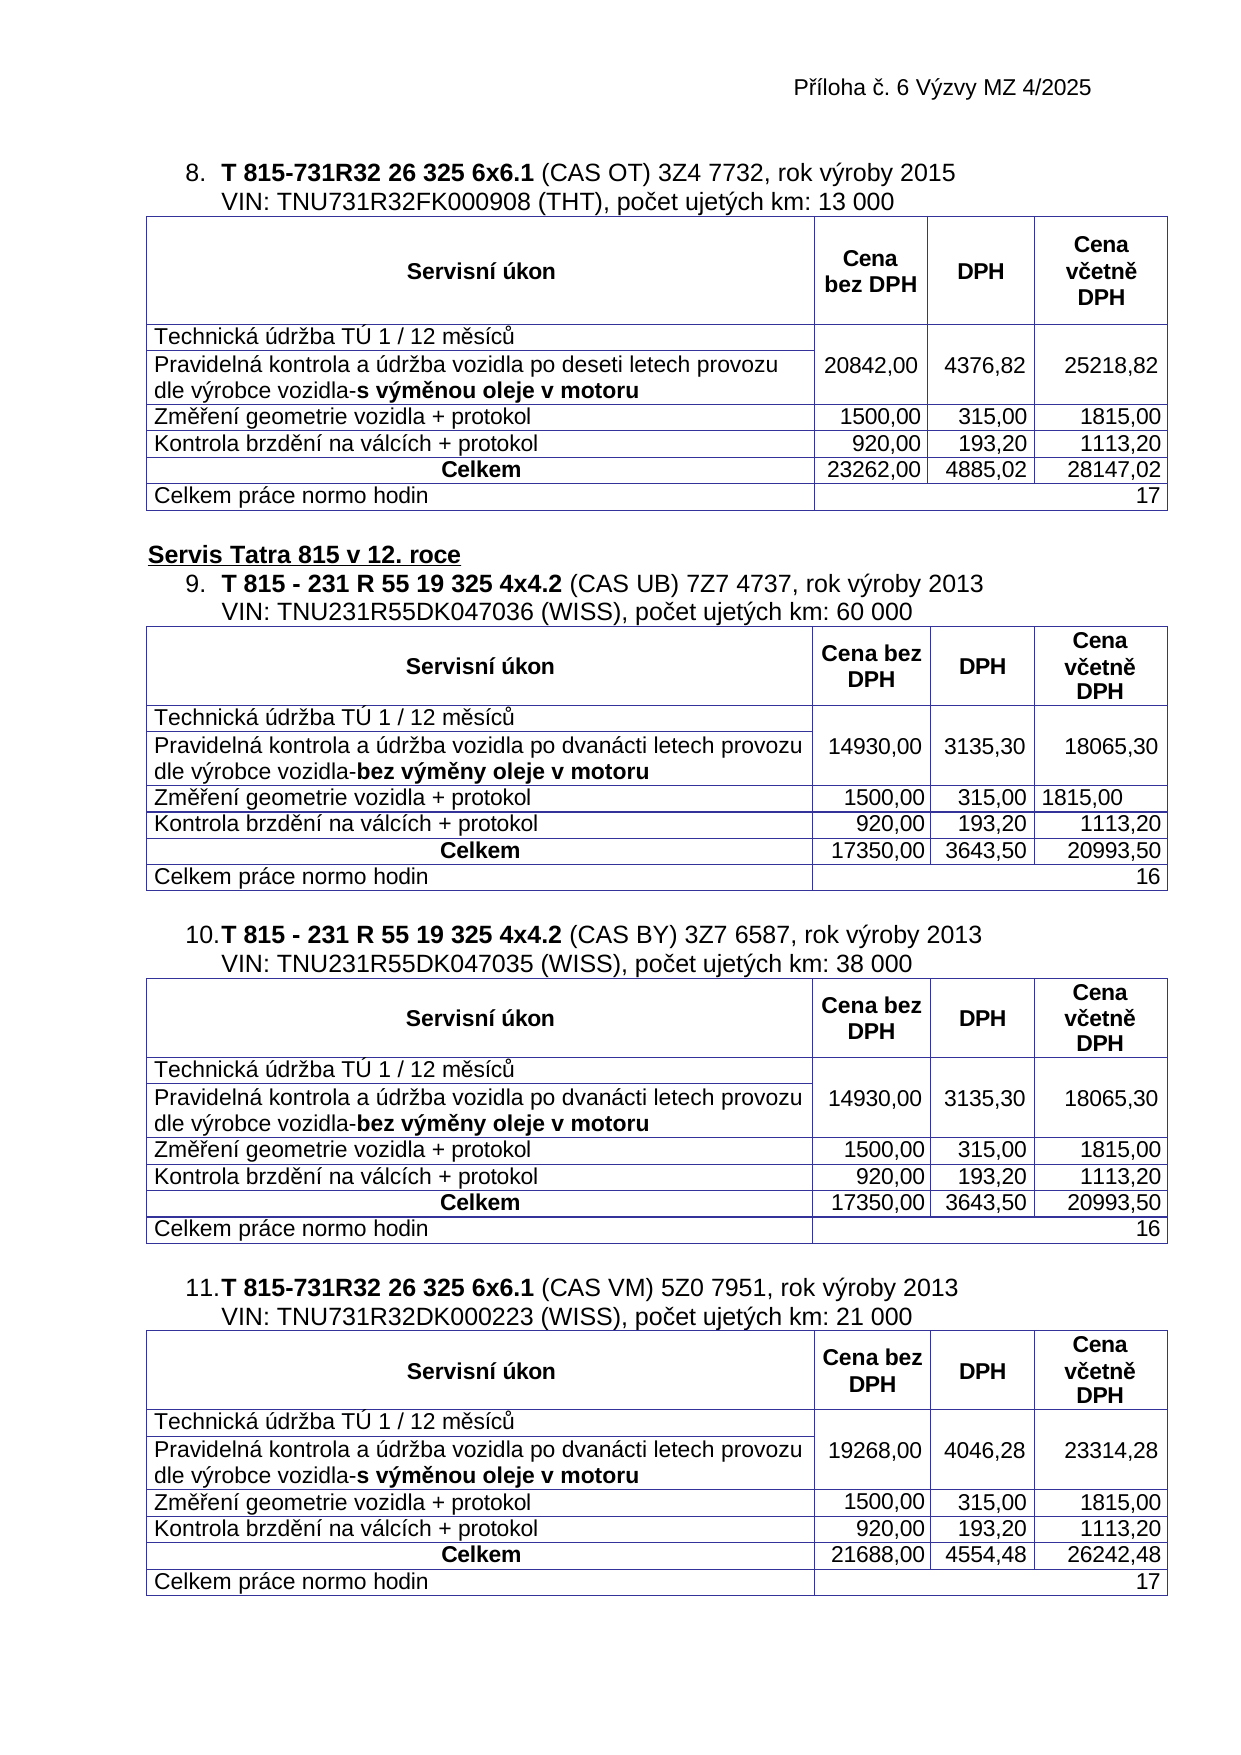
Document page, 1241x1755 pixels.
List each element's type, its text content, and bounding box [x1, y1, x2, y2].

table_cell Kontrola brzdění na válcích + protokol [147, 1165, 812, 1190]
table_cell 23314,28 [1035, 1410, 1167, 1489]
table_cell 1815,00 [1035, 405, 1167, 430]
table_cell 920,00 [815, 1517, 930, 1542]
table_cell 1113,20 [1035, 1517, 1167, 1542]
table_cell 3643,50 [931, 839, 1034, 864]
table_cell 17350,00 [813, 1191, 930, 1216]
table_cell 1815,00 [1035, 1490, 1167, 1516]
table_header DPH [931, 627, 1034, 705]
table_cell Technická údržba TÚ 1 / 12 měsíců [147, 1410, 814, 1436]
table_cell Pravidelná kontrola a údržba vozidla po dvanácti letech provozu dle výrobce vozidla-bez výměny oleje v motoru [147, 1084, 812, 1137]
table_cell 1500,00 [813, 786, 930, 811]
table_cell 20993,50 [1035, 839, 1167, 864]
table_cell 1500,00 [815, 1490, 930, 1516]
table_cell 4376,82 [928, 325, 1034, 404]
table_header Servisní úkon [147, 979, 812, 1057]
table_cell 920,00 [813, 813, 930, 838]
table_header Cena včetně DPH [1035, 217, 1167, 324]
table_cell 14930,00 [813, 706, 930, 785]
table_cell 17350,00 [813, 839, 930, 864]
table_cell 16 [813, 1218, 1167, 1243]
table_cell 17 [815, 1570, 1167, 1595]
table_cell 193,20 [931, 1517, 1034, 1542]
table_header Servisní úkon [147, 627, 812, 705]
table_cell Celkem [147, 458, 814, 483]
table_cell 1500,00 [815, 405, 927, 430]
table_cell 19268,00 [815, 1410, 930, 1489]
table_cell 18065,30 [1035, 706, 1167, 785]
table_cell Změření geometrie vozidla + protokol [147, 1138, 812, 1163]
table_cell Technická údržba TÚ 1 / 12 měsíců [147, 1058, 812, 1083]
table_cell 193,20 [931, 1165, 1034, 1190]
table_cell 920,00 [815, 431, 927, 457]
table_cell Technická údržba TÚ 1 / 12 měsíců [147, 325, 814, 350]
table_cell 3135,30 [931, 706, 1034, 785]
table_header Cena včetně DPH [1035, 627, 1167, 705]
table_cell 28147,02 [1035, 458, 1167, 483]
table_header Servisní úkon [147, 1331, 814, 1409]
table_cell Technická údržba TÚ 1 / 12 měsíců [147, 706, 812, 731]
table_cell 1815,00 [1035, 1138, 1167, 1163]
table_cell 1500,00 [813, 1138, 930, 1163]
table_cell 26242,48 [1035, 1543, 1167, 1569]
table_cell 1113,20 [1035, 431, 1167, 457]
table_cell 4554,48 [931, 1543, 1034, 1569]
table_cell 4046,28 [931, 1410, 1034, 1489]
table_cell Kontrola brzdění na válcích + protokol [147, 1517, 814, 1542]
table_cell 25218,82 [1035, 325, 1167, 404]
table_header Cena včetně DPH [1035, 979, 1167, 1057]
table_cell 17 [815, 484, 1167, 510]
table_cell Změření geometrie vozidla + protokol [147, 786, 812, 811]
list T 815-731R32 26 325 6x6.1 (CAS OT) 3Z4 7732, rok výroby 2015 VIN: TNU731R32FK000908 (THT), počet ujetých km: 13 000 [185, 158, 957, 216]
table_cell 20842,00 [815, 325, 927, 404]
table_header Cena včetně DPH [1035, 1331, 1167, 1409]
table_cell 315,00 [931, 786, 1034, 811]
table_cell 1113,20 [1035, 1165, 1167, 1190]
table_cell Pravidelná kontrola a údržba vozidla po dvanácti letech provozu dle výrobce vozidla-s výměnou oleje v motoru [147, 1437, 814, 1489]
table_cell Celkem práce normo hodin [147, 1218, 812, 1243]
table_cell 16 [813, 865, 1167, 890]
table_cell 14930,00 [813, 1058, 930, 1137]
table_cell Celkem práce normo hodin [147, 865, 812, 890]
table_header Cena bez DPH [813, 979, 930, 1057]
table_cell Pravidelná kontrola a údržba vozidla po deseti letech provozu dle výrobce vozidla-s výměnou oleje v motoru [147, 351, 814, 404]
table_header DPH [931, 979, 1034, 1057]
table_cell Změření geometrie vozidla + protokol [147, 1490, 814, 1516]
table_cell Celkem [147, 1191, 812, 1216]
table_cell 3135,30 [931, 1058, 1034, 1137]
table_cell 315,00 [931, 1490, 1034, 1516]
table_header Cena bez DPH [815, 1331, 930, 1409]
table_cell Celkem [147, 839, 812, 864]
table_header Cena bez DPH [813, 627, 930, 705]
table_cell 20993,50 [1035, 1191, 1167, 1216]
table_cell 3643,50 [931, 1191, 1034, 1216]
subtitle Servis Tatra 815 v 12. roce [148, 540, 1182, 568]
list T 815-731R32 26 325 6x6.1 (CAS VM) 5Z0 7951, rok výroby 2013 VIN: TNU731R32DK000223 (WISS), počet ujetých km: 21 000 [185, 1273, 960, 1330]
table_cell Změření geometrie vozidla + protokol [147, 405, 814, 430]
table_header DPH [928, 217, 1034, 324]
table_cell Kontrola brzdění na válcích + protokol [147, 813, 812, 838]
table_cell 193,20 [928, 431, 1034, 457]
table_cell 193,20 [931, 813, 1034, 838]
table_cell 23262,00 [815, 458, 927, 483]
table_cell Celkem práce normo hodin [147, 484, 814, 510]
table_cell Celkem [147, 1543, 814, 1569]
table_cell 1113,20 [1035, 813, 1167, 838]
table_header Cena bez DPH [815, 217, 927, 324]
table_header Servisní úkon [147, 217, 814, 324]
table_cell 1815,00 [1035, 786, 1167, 811]
table_cell 21688,00 [815, 1543, 930, 1569]
table_cell 315,00 [931, 1138, 1034, 1163]
table_cell Pravidelná kontrola a údržba vozidla po dvanácti letech provozu dle výrobce vozidla-bez výměny oleje v motoru [147, 732, 812, 785]
list T 815 - 231 R 55 19 325 4x4.2 (CAS BY) 3Z7 6587, rok výroby 2013 VIN: TNU231R55DK047035 (WISS), počet ujetých km: 38 000 [185, 921, 983, 978]
table_cell 18065,30 [1035, 1058, 1167, 1137]
list T 815 - 231 R 55 19 325 4x4.2 (CAS UB) 7Z7 4737, rok výroby 2013 VIN: TNU231R55DK047036 (WISS), počet ujetých km: 60 000 [185, 568, 985, 626]
table_cell Kontrola brzdění na válcích + protokol [147, 431, 814, 457]
table_header DPH [931, 1331, 1034, 1409]
table_cell Celkem práce normo hodin [147, 1570, 814, 1595]
table_cell 920,00 [813, 1165, 930, 1190]
table_cell 4885,02 [928, 458, 1034, 483]
table_cell 315,00 [928, 405, 1034, 430]
